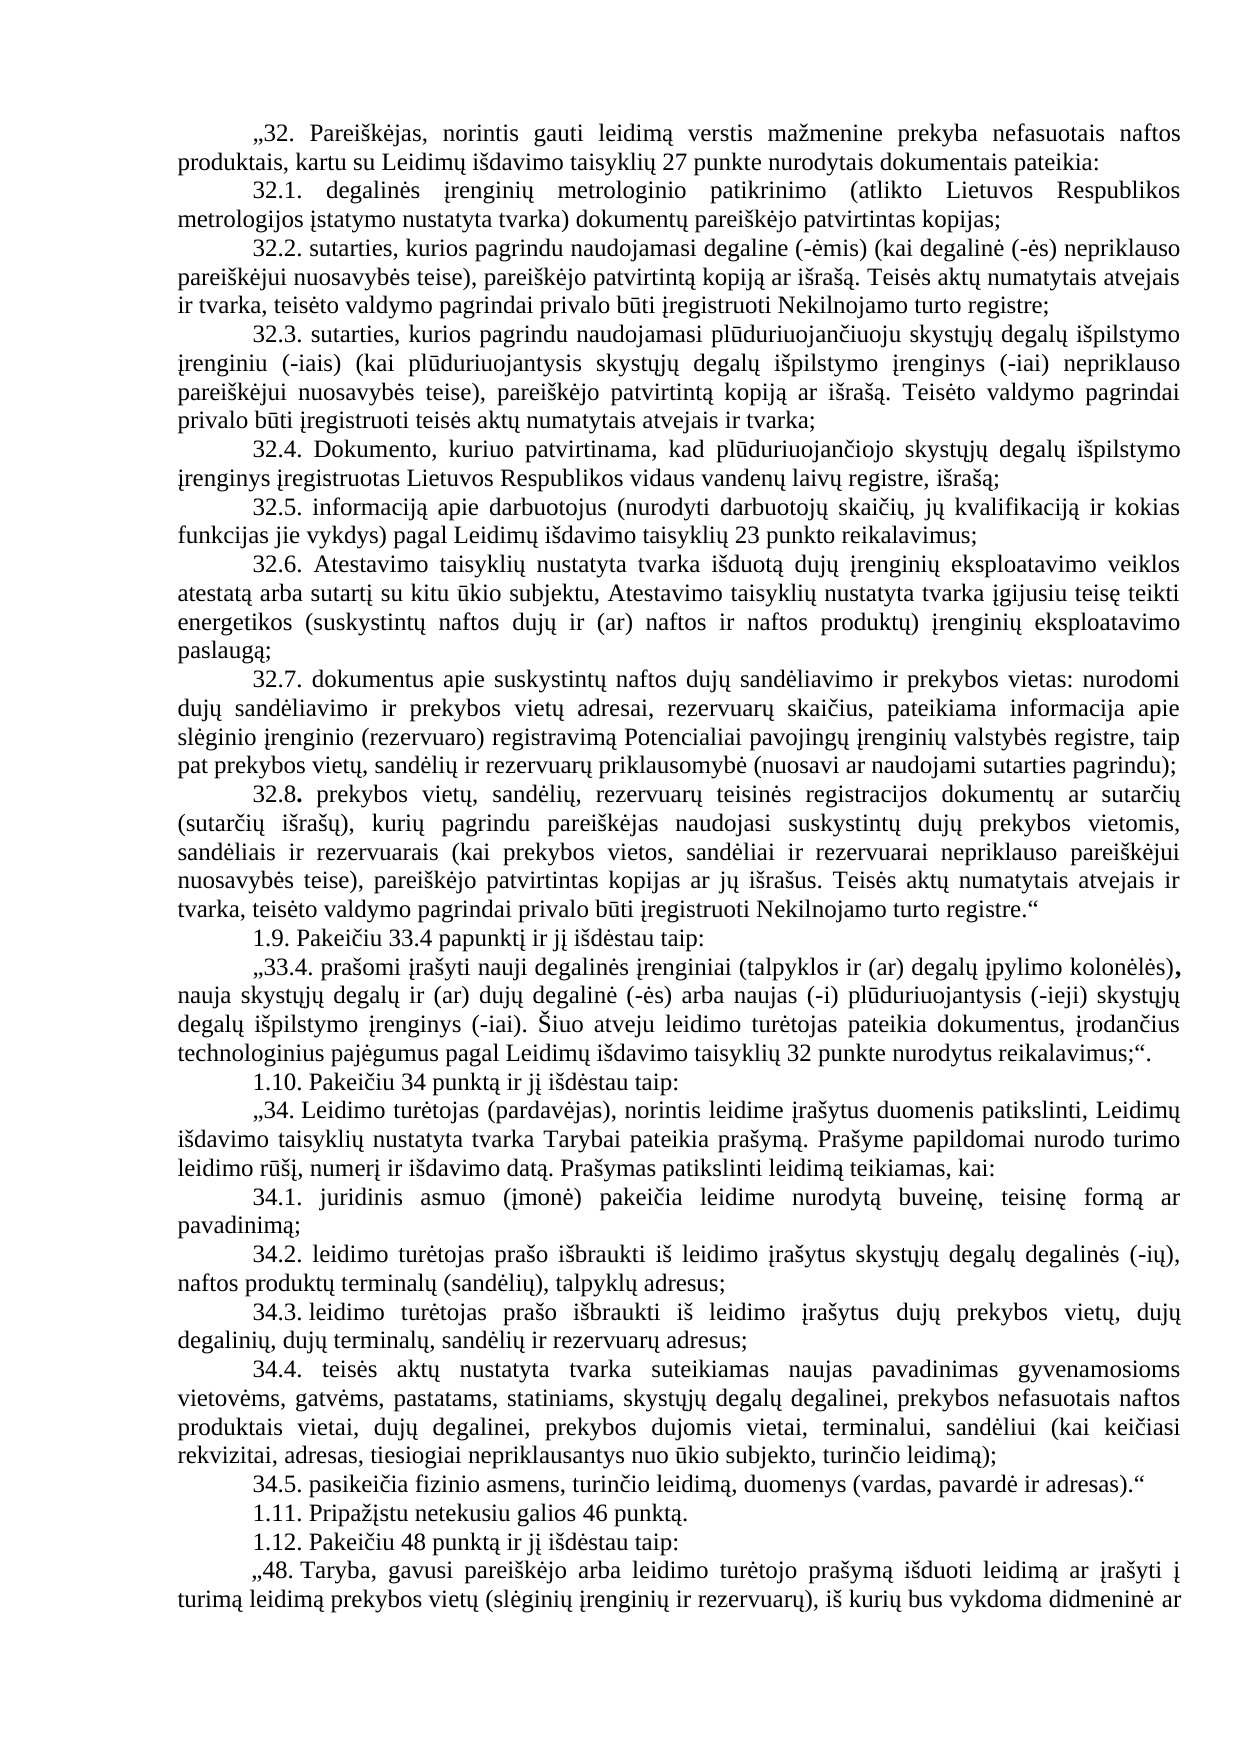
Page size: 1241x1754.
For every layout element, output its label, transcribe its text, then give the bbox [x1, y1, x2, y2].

text 32.6. Atestavimo taisyklių nustatyta tvarka išduotą dujų įrenginių eksploatavimo veiklos atestatą arba sutartį su kitu ūkio subjektu, Atestavimo taisyklių nustatyta tvarka įgijusiu teisę teikti energetikos (suskystintų naftos dujų ir (ar) naftos ir naftos produktų) įrenginių eksploatavimo paslaugą; [177, 549, 1181, 664]
text 32.7. dokumentus apie suskystintų naftos dujų sandėliavimo ir prekybos vietas: nurodomi dujų sandėliavimo ir prekybos vietų adresai, rezervuarų skaičius, pateikiama informacija apie slėginio įrenginio (rezervuaro) registravimą Potencialiai pavojingų įrenginių valstybės registre, taip pat prekybos vietų, sandėlių ir rezervuarų priklausomybė (nuosavi ar naudojami sutarties pagrindu); [177, 664, 1181, 779]
text 32.3. sutarties, kurios pagrindu naudojamasi plūduriuojančiuoju skystųjų degalų išpilstymo įrenginiu (-iais) (kai plūduriuojantysis skystųjų degalų išpilstymo įrenginys (-iai) nepriklauso pareiškėjui nuosavybės teise), pareiškėjo patvirtintą kopiją ar išrašą. Teisėto valdymo pagrindai privalo būti įregistruoti teisės aktų numatytais atvejais ir tvarka; [177, 319, 1181, 434]
text 34.1. juridinis asmuo (įmonė) pakeičia leidime nurodytą buveinę, teisinę formą ar pavadinimą; [177, 1182, 1181, 1239]
text „34. Leidimo turėtojas (pardavėjas), norintis leidime įrašytus duomenis patikslinti, Leidimų išdavimo taisyklių nustatyta tvarka Tarybai pateikia prašymą. Prašyme papildomai nurodo turimo leidimo rūšį, numerį ir išdavimo datą. Prašymas patikslinti leidimą teikiamas, kai: [177, 1096, 1181, 1182]
text 1.9. Pakeičiu 33.4 papunktį ir jį išdėstau taip: [177, 923, 1181, 952]
text 1.11. Pripažįstu netekusiu galios 46 punktą. [177, 1498, 1181, 1527]
text 34.2. leidimo turėtojas prašo išbraukti iš leidimo įrašytus skystųjų degalų degalinės (-ių), naftos produktų terminalų (sandėlių), talpyklų adresus; [177, 1239, 1181, 1297]
text 32.8. prekybos vietų, sandėlių, rezervuarų teisinės registracijos dokumentų ar sutarčių (sutarčių išrašų), kurių pagrindu pareiškėjas naudojasi suskystintų dujų prekybos vietomis, sandėliais ir rezervuarais (kai prekybos vietos, sandėliai ir rezervuarai nepriklauso pareiškėjui nuosavybės teise), pareiškėjo patvirtintas kopijas ar jų išrašus. Teisės aktų numatytais atvejais ir tvarka, teisėto valdymo pagrindai privalo būti įregistruoti Nekilnojamo turto registre.“ [177, 779, 1181, 923]
text 32.2. sutarties, kurios pagrindu naudojamasi degaline (-ėmis) (kai degalinė (-ės) nepriklauso pareiškėjui nuosavybės teise), pareiškėjo patvirtintą kopiją ar išrašą. Teisės aktų numatytais atvejais ir tvarka, teisėto valdymo pagrindai privalo būti įregistruoti Nekilnojamo turto registre; [177, 233, 1181, 319]
text „33.4. prašomi įrašyti nauji degalinės įrenginiai (talpyklos ir (ar) degalų įpylimo kolonėlės), nauja skystųjų degalų ir (ar) dujų degalinė (-ės) arba naujas (-i) plūduriuojantysis (-ieji) skystųjų degalų išpilstymo įrenginys (-iai). Šiuo atveju leidimo turėtojas pateikia dokumentus, įrodančius technologinius pajėgumus pagal Leidimų išdavimo taisyklių 32 punkte nurodytus reikalavimus;“. [177, 952, 1181, 1067]
text 34.4. teisės aktų nustatyta tvarka suteikiamas naujas pavadinimas gyvenamosioms vietovėms, gatvėms, pastatams, statiniams, skystųjų degalų degalinei, prekybos nefasuotais naftos produktais vietai, dujų degalinei, prekybos dujomis vietai, terminalui, sandėliui (kai keičiasi rekvizitai, adresas, tiesiogiai nepriklausantys nuo ūkio subjekto, turinčio leidimą); [177, 1354, 1181, 1469]
text 32.1. degalinės įrenginių metrologinio patikrinimo (atlikto Lietuvos Respublikos metrologijos įstatymo nustatyta tvarka) dokumentų pareiškėjo patvirtintas kopijas; [177, 176, 1181, 233]
text 1.10. Pakeičiu 34 punktą ir jį išdėstau taip: [177, 1067, 1181, 1096]
text 34.5. pasikeičia fizinio asmens, turinčio leidimą, duomenys (vardas, pavardė ir adresas).“ [177, 1469, 1181, 1498]
text „32. Pareiškėjas, norintis gauti leidimą verstis mažmenine prekyba nefasuotais naftos produktais, kartu su Leidimų išdavimo taisyklių 27 punkte nurodytais dokumentais pateikia: [177, 118, 1181, 176]
text 32.5. informaciją apie darbuotojus (nurodyti darbuotojų skaičių, jų kvalifikaciją ir kokias funkcijas jie vykdys) pagal Leidimų išdavimo taisyklių 23 punkto reikalavimus; [177, 492, 1181, 549]
text 34.3. leidimo turėtojas prašo išbraukti iš leidimo įrašytus dujų prekybos vietų, dujų degalinių, dujų terminalų, sandėlių ir rezervuarų adresus; [177, 1297, 1181, 1354]
text 32.4. Dokumento, kuriuo patvirtinama, kad plūduriuojančiojo skystųjų degalų išpilstymo įrenginys įregistruotas Lietuvos Respublikos vidaus vandenų laivų registre, išrašą; [177, 434, 1181, 492]
text „48. Taryba, gavusi pareiškėjo arba leidimo turėtojo prašymą išduoti leidimą ar įrašyti į turimą leidimą prekybos vietų (slėginių įrenginių ir rezervuarų), iš kurių bus vykdoma didmeninė ar [177, 1556, 1181, 1613]
text 1.12. Pakeičiu 48 punktą ir jį išdėstau taip: [177, 1527, 1181, 1556]
